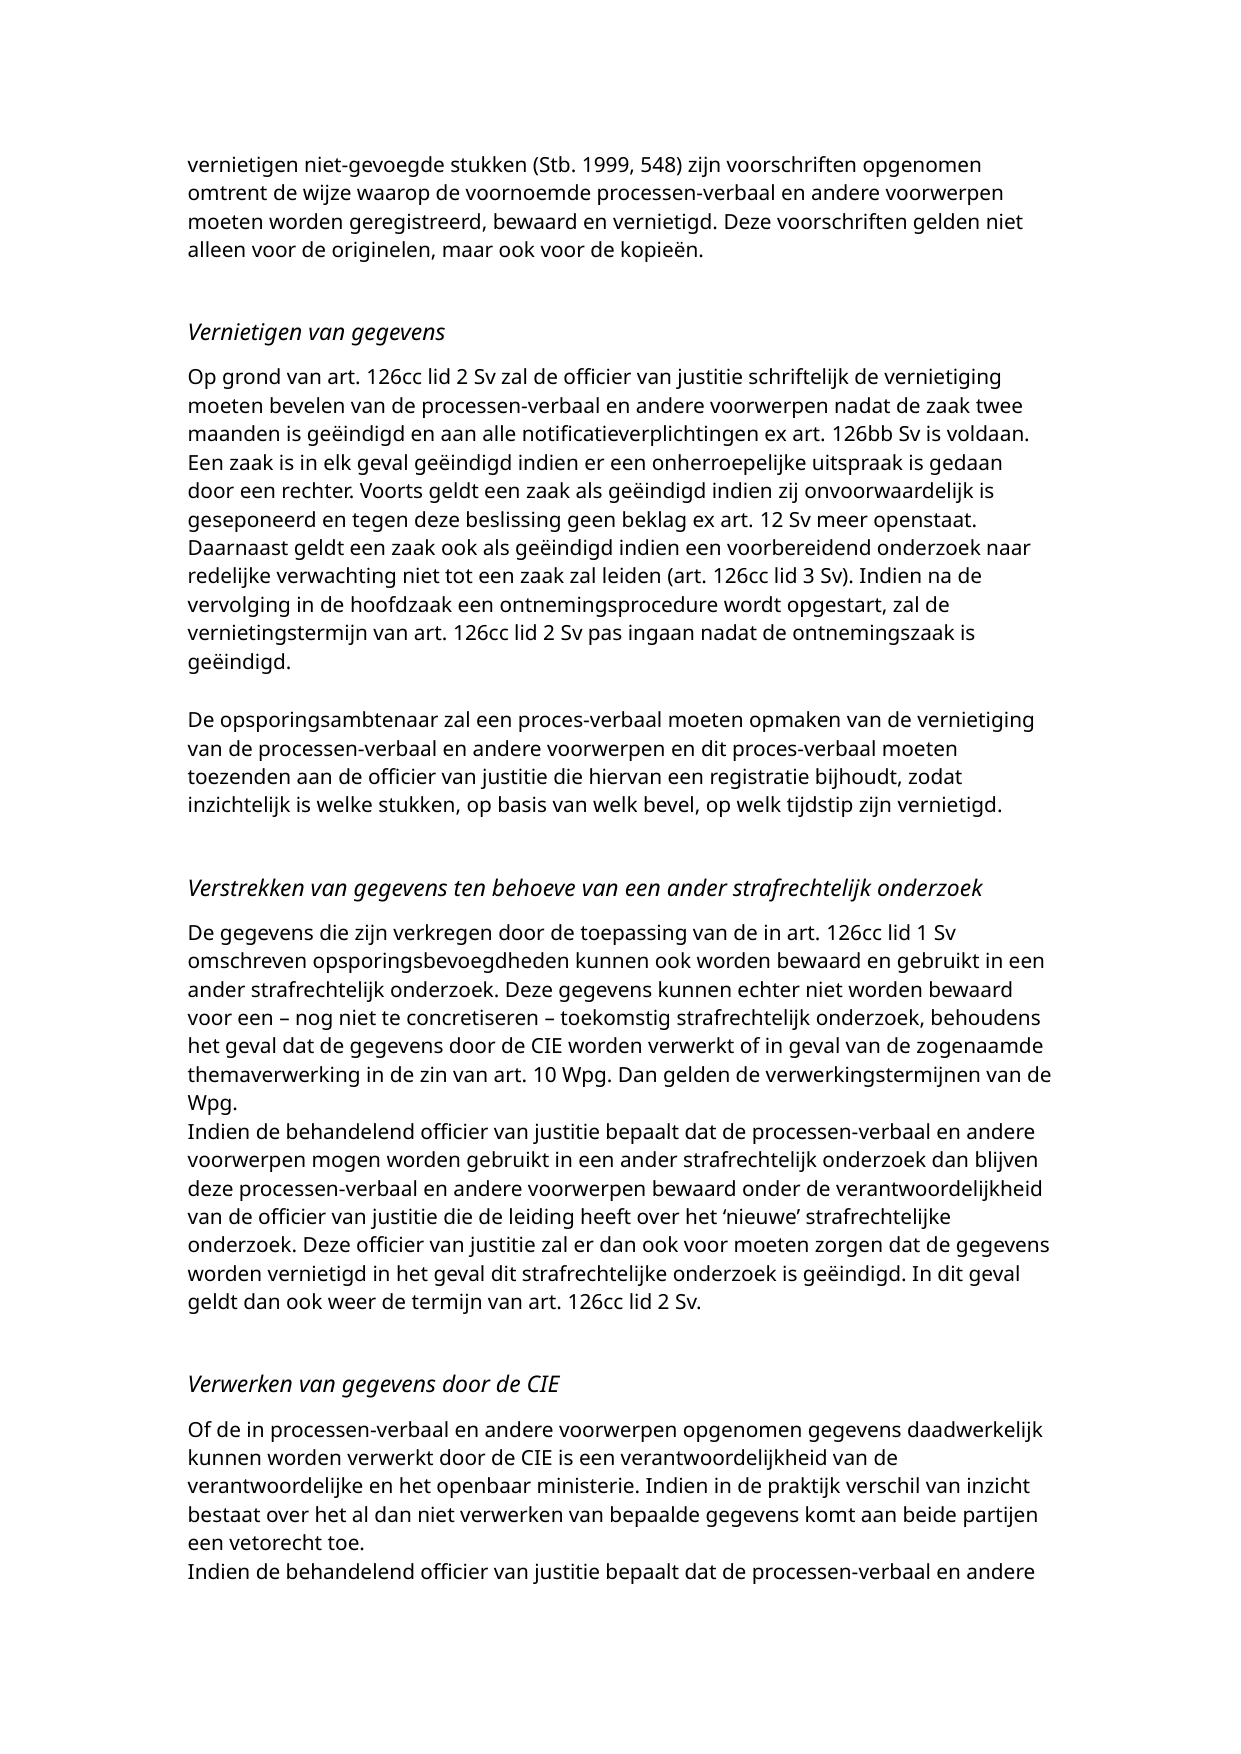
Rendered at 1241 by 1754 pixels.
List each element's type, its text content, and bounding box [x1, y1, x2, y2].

subtitle 5.3 Gegevensbeheer [187, 150, 1053, 181]
text voor zover die niet bij de processtukken zijn gevoegd, te bewaren en ter beschikking te houden voor onderzoek, zolang de zaak niet geëindigd is. In het Besluit bewaren en vernietigen niet-gevoegde stukken (Stb. 1999, 548) zijn voorschriften opgenomen omtrent de wijze waarop de voornoemde processen-verbaal en andere voorwerpen moeten worden geregistreerd, bewaard en vernietigd. Deze voorschriften gelden niet alleen voor de originelen, maar ook voor de kopieën. [187, 481, 1053, 651]
subtitle Vernietigen van gegevens [187, 704, 1053, 735]
text De gegevens die zijn verkregen door de toepassing van de in art. 126cc lid 1 Sv omschreven opsporingsbevoegdheden kunnen ook worden bewaard en gebruikt in een ander strafrechtelijk onderzoek. Deze gegevens kunnen echter niet worden bewaard voor een – nog niet te concretiseren – toekomstig strafrechtelijk onderzoek, behoudens het geval dat de gegevens door de CIE worden verwerkt of in geval van de zogenaamde themaverwerking in de zin van art. 10 Wpg. Dan gelden de verwerkingstermijnen van de Wpg. [187, 1305, 1053, 1504]
text Een zaak is in elk geval geëindigd indien er een onherroepelijke uitspraak is gedaan door een rechter. Voorts geldt een zaak als geëindigd indien zij onvoorwaardelijk is geseponeerd en tegen deze beslissing geen beklag ex art. 12 Sv meer openstaat. Daarnaast geldt een zaak ook als geëindigd indien een voorbereidend onderzoek naar redelijke verwachting niet tot een zaak zal leiden (art. 126cc lid 3 Sv). Indien na de vervolging in de hoofdzaak een ontnemingsprocedure wordt opgestart, zal de vernietingstermijn van art. 126cc lid 2 Sv pas ingaan nadat de ontnemingszaak is geëindigd. [187, 835, 1053, 1063]
subtitle Verstrekken van gegevens ten behoeve van een ander strafrechtelijk onderzoek [187, 1259, 1053, 1290]
list het opnemen van vertrouwelijke communicatie en [187, 394, 1053, 422]
text Indien de behandelend officier van justitie bepaalt dat de processen-verbaal en andere voorwerpen mogen worden gebruikt in een ander strafrechtelijk onderzoek dan blijven deze processen-verbaal en andere voorwerpen bewaard onder de verantwoordelijkheid van de officier van justitie die de leiding heeft over het ‘nieuwe’ strafrechtelijke onderzoek. Deze officier van justitie zal er dan ook voor moeten zorgen dat de gegevens worden vernietigd in het geval dit strafrechtelijke onderzoek is geëindigd. In dit geval geldt dan ook weer de termijn van art. 126cc lid 2 Sv. [187, 1504, 1053, 1590]
text De opsporingsambtenaar zal een proces-verbaal moeten opmaken van de vernietiging van de processen-verbaal en andere voorwerpen en dit proces-verbaal moeten toezenden aan de officier van justitie die hiervan een registratie bijhoudt, zodat inzichtelijk is welke stukken, op basis van welk bevel, op welk tijdstip zijn vernietigd. [187, 1093, 1053, 1207]
text In art. 126cc lid 1 Sv is bepaald dat de officier van justitie verplicht is om de processen-verbaal en andere voorwerpen waaraan gegevens kunnen worden ontleend die zijn verkregen door [187, 265, 1053, 350]
subtitle Bewaren van gegevens [187, 219, 1053, 250]
list het onderzoek van telecommunicatie, [187, 422, 1053, 451]
list observatie met behulp van een technisch hulpmiddel dat signalen registreert, [187, 365, 1053, 394]
text Op grond van art. 126cc lid 2 Sv zal de officier van justitie schriftelijk de vernietiging moeten bevelen van de processen-verbaal en andere voorwerpen nadat de zaak twee maanden is geëindigd en aan alle notificatieverplichtingen ex art. 126bb Sv is voldaan. [187, 750, 1053, 835]
